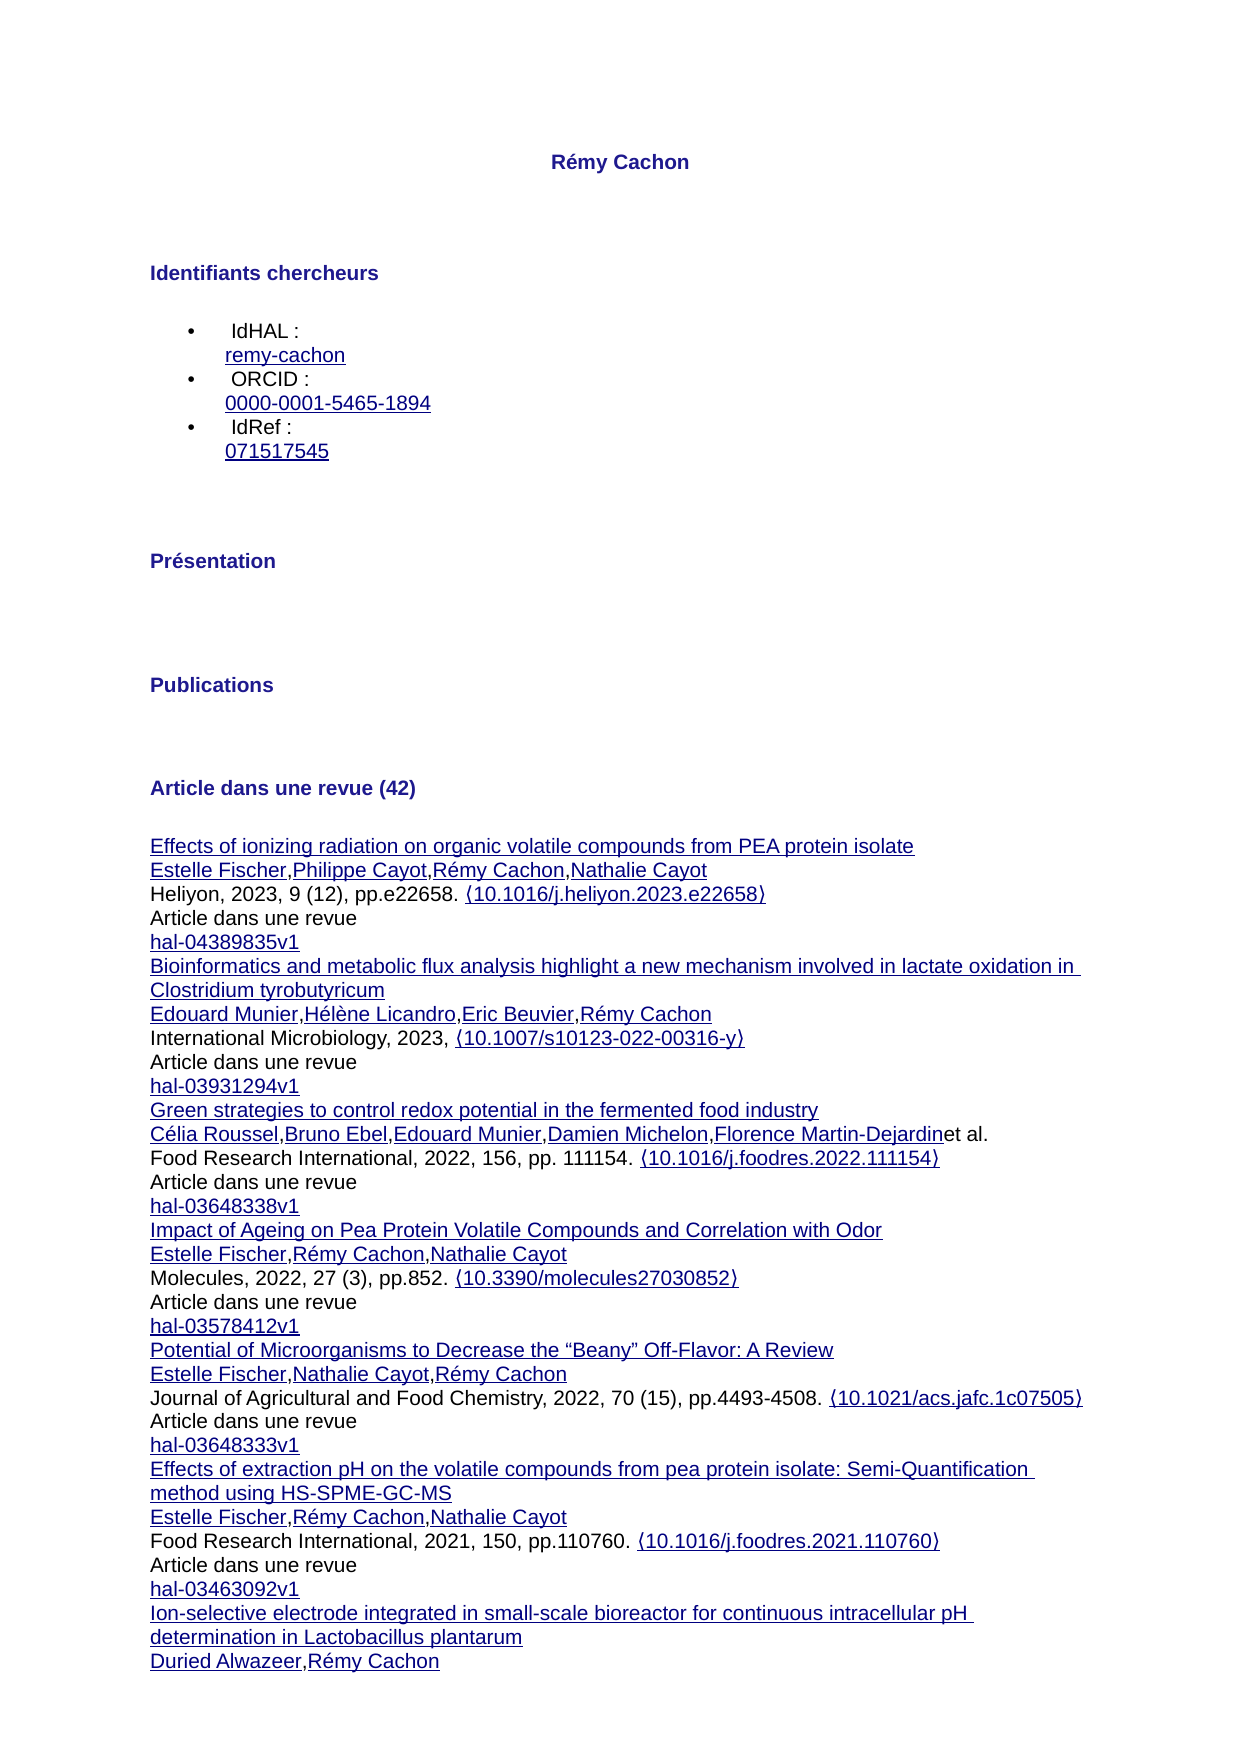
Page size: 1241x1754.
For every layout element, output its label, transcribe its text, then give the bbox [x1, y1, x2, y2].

list ORCID : [187, 367, 1090, 391]
table_cell Effects of extraction pH on the volatile compounds from pea protein isolate: Semi-Quantification method using HS-SPME-GC-MS Estelle Fischer,Rémy Cachon,Nathalie Cayot Food Research International, 2021, 150, pp.110760. ⟨10.1016/j.foodres.2021.110760⟩ Article dans une revue hal-03463092v1 [150, 1457, 1090, 1601]
list remy-cachon [187, 343, 1090, 367]
subtitle Présentation [150, 549, 1090, 573]
table_cell Impact of Ageing on Pea Protein Volatile Compounds and Correlation with Odor Estelle Fischer,Rémy Cachon,Nathalie Cayot Molecules, 2022, 27 (3), pp.852. ⟨10.3390/molecules27030852⟩ Article dans une revue hal-03578412v1 [150, 1218, 1090, 1337]
subtitle Rémy Cachon [150, 150, 1090, 174]
subtitle Article dans une revue (42) [150, 776, 1090, 800]
list 071517545 [187, 438, 1090, 462]
table_header Effects of ionizing radiation on organic volatile compounds from PEA protein isolate Estelle Fischer,Philippe Cayot,Rémy Cachon,Nathalie Cayot Heliyon, 2023, 9 (12), pp.e22658. ⟨10.1016/j.heliyon.2023.e22658⟩ Article dans une revue hal-04389835v1 [150, 834, 1090, 954]
list IdHAL : [187, 319, 1090, 343]
subtitle Identifiants chercheurs [150, 260, 1090, 284]
subtitle Publications [150, 673, 1090, 697]
list 0000-0001-5465-1894 [187, 391, 1090, 414]
table_cell Green strategies to control redox potential in the fermented food industry Célia Roussel,Bruno Ebel,Edouard Munier,Damien Michelon,Florence Martin-Dejardinet al. Food Research International, 2022, 156, pp. 111154. ⟨10.1016/j.foodres.2022.111154⟩ Article dans une revue hal-03648338v1 [150, 1098, 1090, 1218]
table_cell Bioinformatics and metabolic flux analysis highlight a new mechanism involved in lactate oxidation in Clostridium tyrobutyricum Edouard Munier,Hélène Licandro,Eric Beuvier,Rémy Cachon International Microbiology, 2023, ⟨10.1007/s10123-022-00316-y⟩ Article dans une revue hal-03931294v1 [150, 954, 1090, 1098]
list IdRef : [187, 414, 1090, 438]
table_cell Potential of Microorganisms to Decrease the “Beany” Off-Flavor: A Review Estelle Fischer,Nathalie Cayot,Rémy Cachon Journal of Agricultural and Food Chemistry, 2022, 70 (15), pp.4493-4508. ⟨10.1021/acs.jafc.1c07505⟩ Article dans une revue hal-03648333v1 [150, 1338, 1090, 1457]
table_cell Ion-selective electrode integrated in small-scale bioreactor for continuous intracellular pH determination in Lactobacillus plantarum Duried Alwazeer,Rémy Cachon [150, 1601, 1090, 1673]
